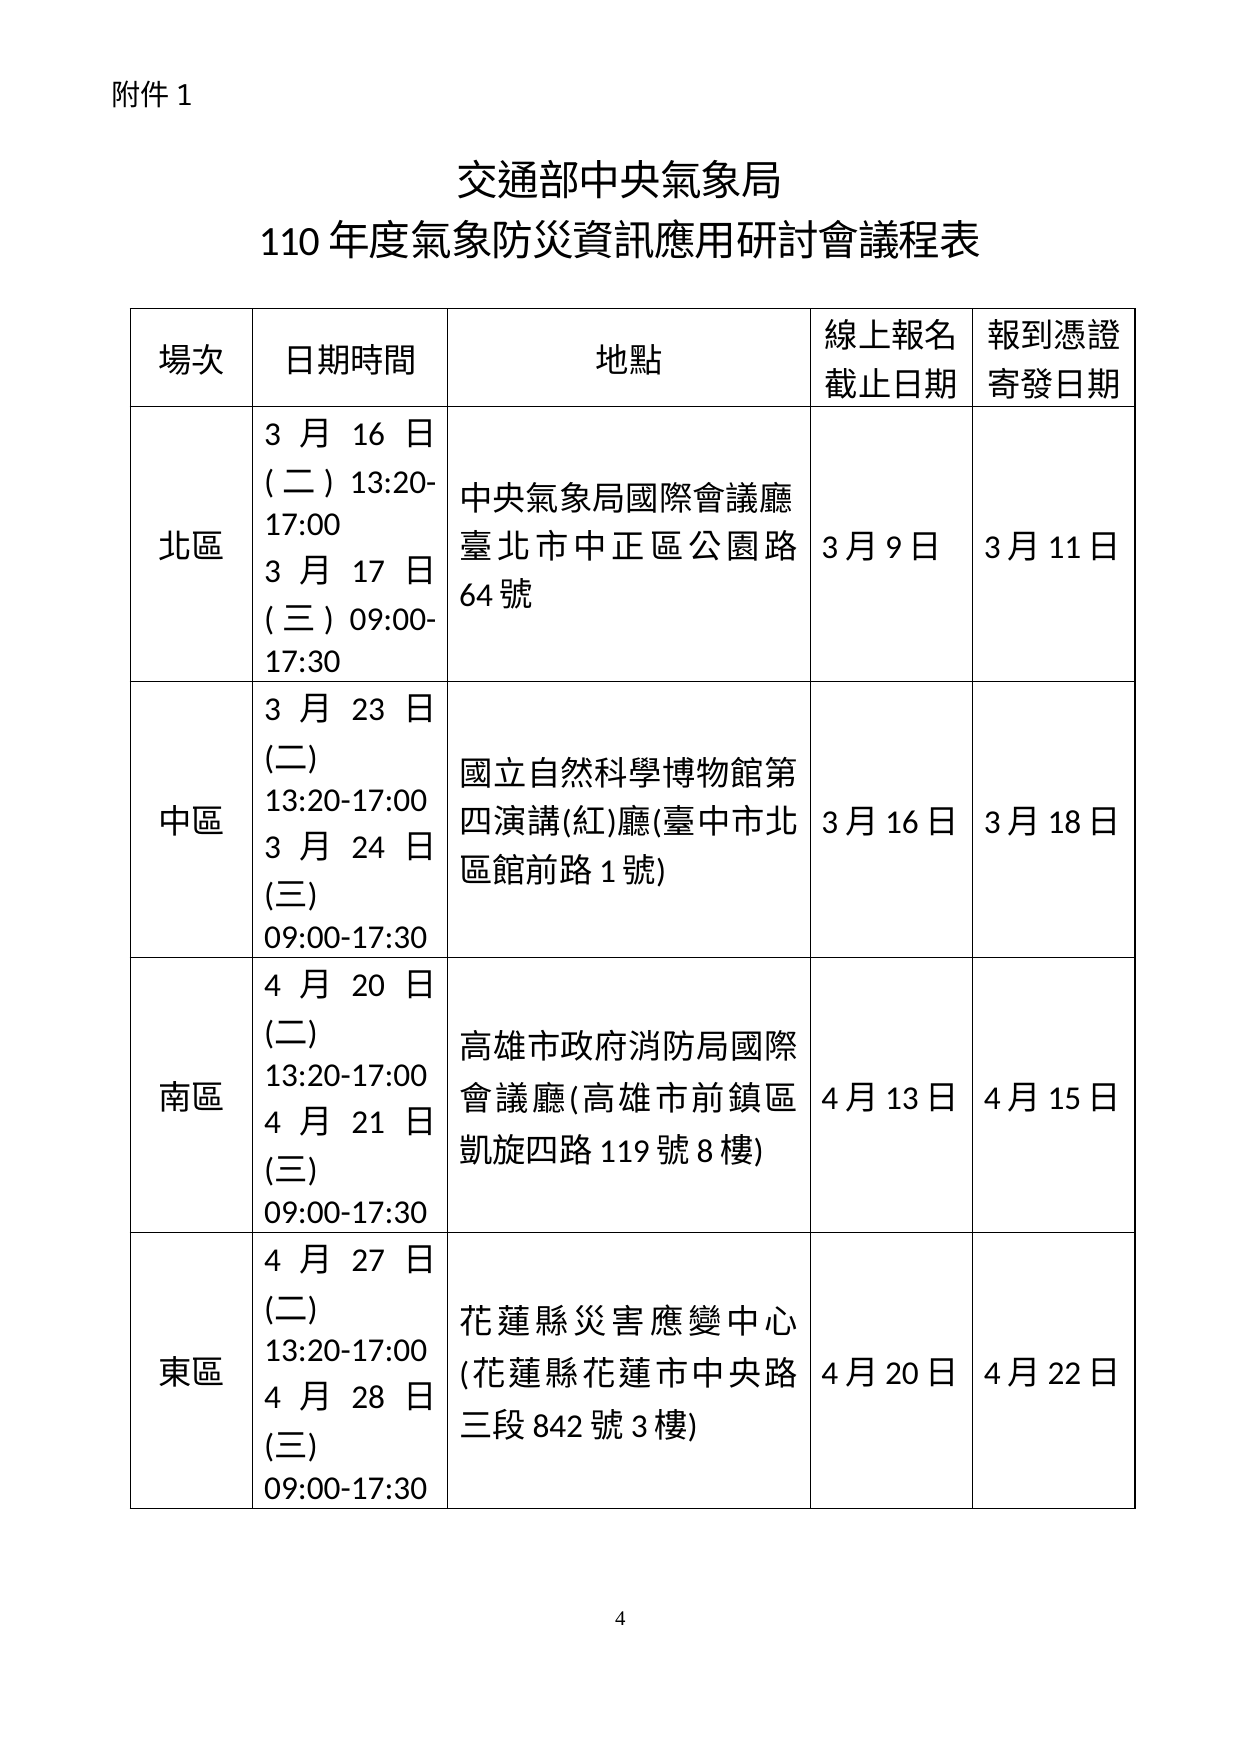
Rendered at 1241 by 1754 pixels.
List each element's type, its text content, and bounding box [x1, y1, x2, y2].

table_cell 4月20日(二) 13:20-17:00 4月21日(三) 09:00-17:30 [253, 958, 447, 1232]
text 附件1 [111, 72, 212, 114]
table_header 報到憑證寄發日期 [973, 309, 1134, 406]
table_cell 3月16日(二) 13:20-17:00 3月17日(三) 09:00-17:30 [253, 407, 447, 681]
table_cell 中區 [131, 682, 252, 957]
table_header 地點 [448, 309, 810, 406]
table_cell 國立自然科學博物館第四演講(紅)廳(臺中市北區館前路1號) [448, 682, 810, 957]
table_cell 4月27日(二) 13:20-17:00 4月28日(三) 09:00-17:30 [253, 1233, 447, 1507]
table_cell 3月11日 [973, 407, 1134, 681]
table_header 日期時間 [253, 309, 447, 406]
table_cell 3月16日 [811, 682, 972, 957]
table_cell 花蓮縣災害應變中心(花蓮縣花蓮市中央路三段842 號3樓) [448, 1233, 810, 1507]
table_cell 3月18日 [973, 682, 1134, 957]
table_cell 南區 [131, 958, 252, 1232]
text 交通部中央氣象局 [118, 147, 1122, 207]
table_cell 北區 [131, 407, 252, 681]
table_cell 中央氣象局國際會議廳 臺北市中正區公園路64號 [448, 407, 810, 681]
table_cell 4月13日 [811, 958, 972, 1232]
table_cell 3月9日 [811, 407, 972, 681]
table_cell 高雄市政府消防局國際會議廳(高雄市前鎮區凱旋四路119號8樓) [448, 958, 810, 1232]
text 110年度氣象防災資訊應用研討會議程表 [118, 207, 1122, 267]
table_cell 4月22日 [973, 1233, 1134, 1507]
table_cell 東區 [131, 1233, 252, 1507]
table_cell 4月20日 [811, 1233, 972, 1507]
table_header 線上報名截止日期 [811, 309, 972, 406]
table_header 場次 [131, 309, 252, 406]
table_cell 4月15日 [973, 958, 1134, 1232]
table_cell 3月23日(二) 13:20-17:00 3月24日(三) 09:00-17:30 [253, 682, 447, 957]
